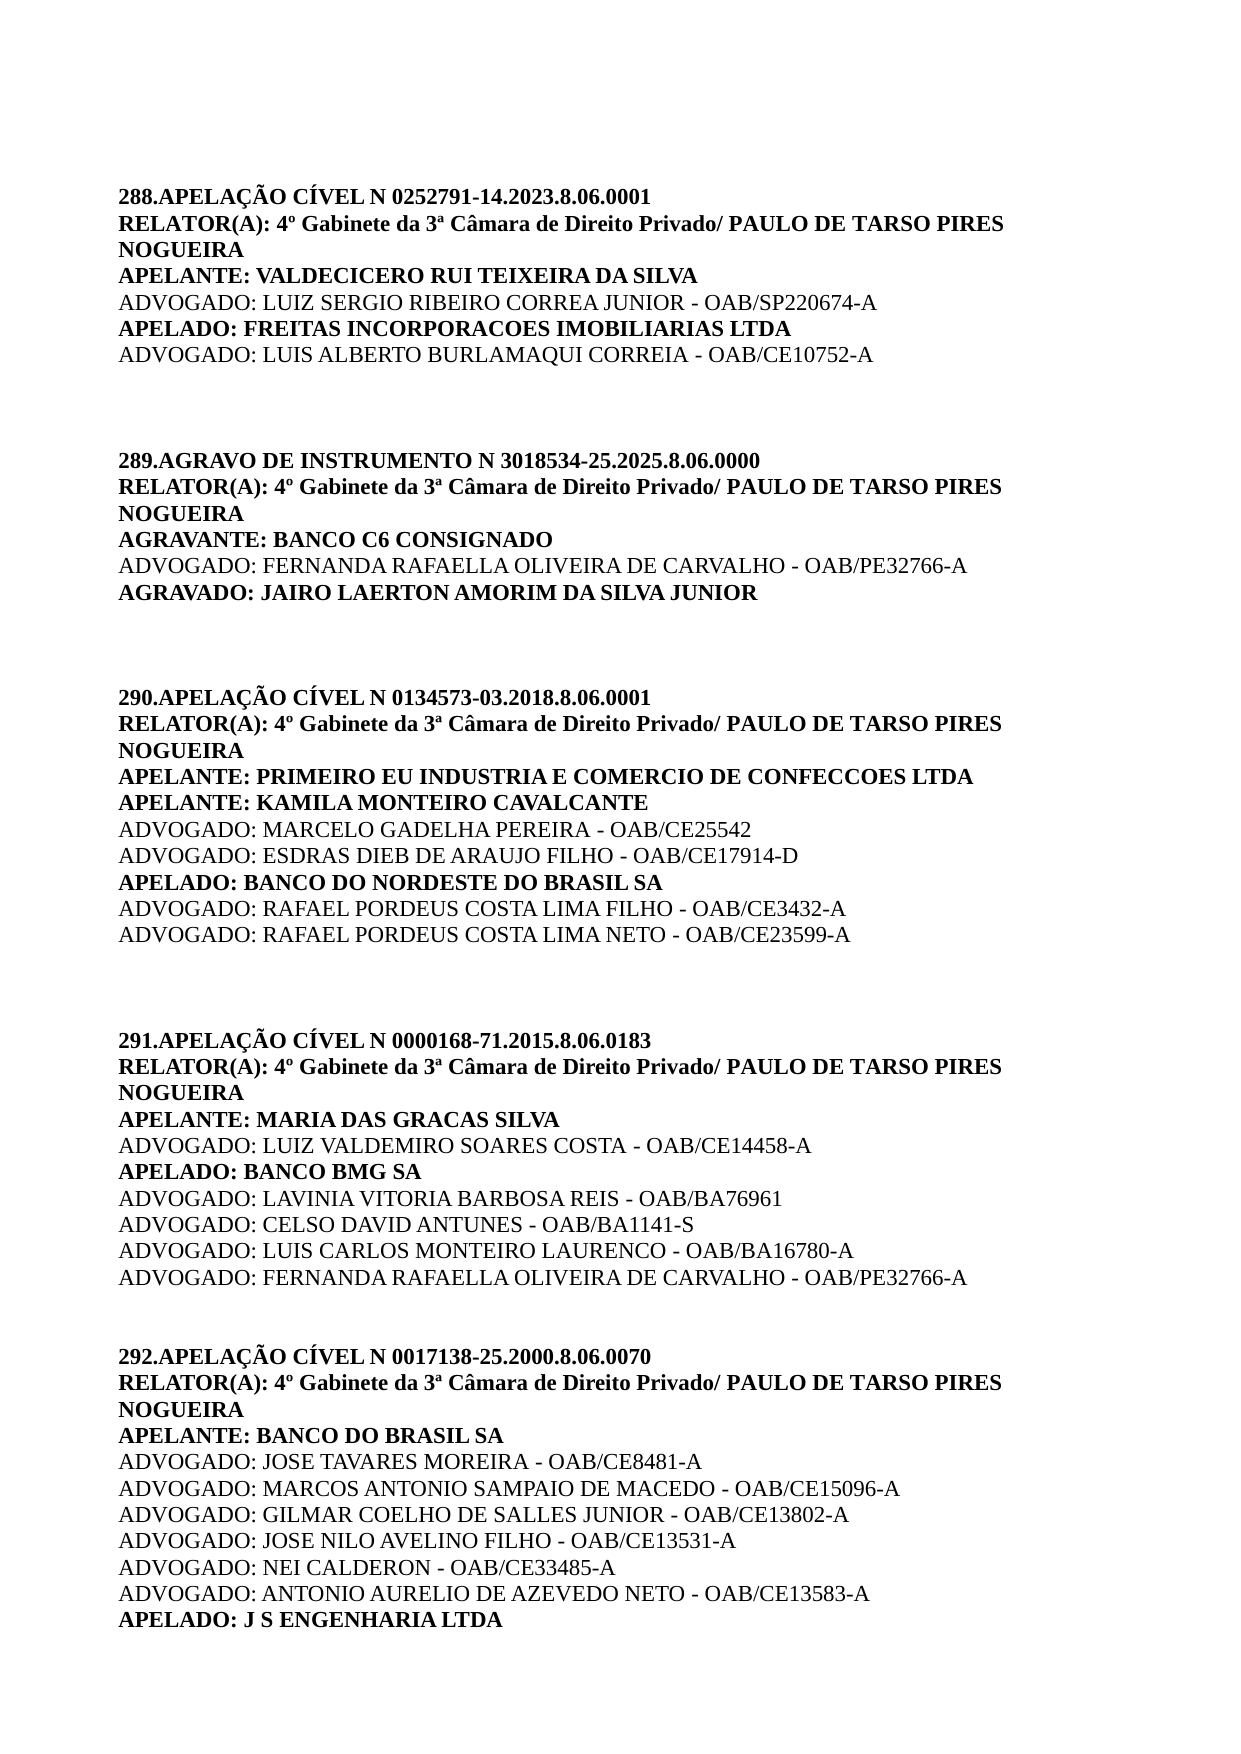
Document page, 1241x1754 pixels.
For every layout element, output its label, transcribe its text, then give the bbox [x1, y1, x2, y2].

text 288.APELAÇÃO CÍVEL N 0252791-14.2023.8.06.0001 RELATOR(A): 4º Gabinete da 3ª Câmara de Direito Privado/ PAULO DE TARSO PIRES NOGUEIRA APELANTE: VALDECICERO RUI TEIXEIRA DA SILVA ADVOGADO: LUIZ SERGIO RIBEIRO CORREA JUNIOR - OAB/SP220674-A APELADO: FREITAS INCORPORACOES IMOBILIARIAS LTDA ADVOGADO: LUIS ALBERTO BURLAMAQUI CORREIA - OAB/CE10752-A 289.AGRAVO DE INSTRUMENTO N 3018534-25.2025.8.06.0000 RELATOR(A): 4º Gabinete da 3ª Câmara de Direito Privado/ PAULO DE TARSO PIRES NOGUEIRA AGRAVANTE: BANCO C6 CONSIGNADO ADVOGADO: FERNANDA RAFAELLA OLIVEIRA DE CARVALHO - OAB/PE32766-A AGRAVADO: JAIRO LAERTON AMORIM DA SILVA JUNIOR 290.APELAÇÃO CÍVEL N 0134573-03.2018.8.06.0001 RELATOR(A): 4º Gabinete da 3ª Câmara de Direito Privado/ PAULO DE TARSO PIRES NOGUEIRA APELANTE: PRIMEIRO EU INDUSTRIA E COMERCIO DE CONFECCOES LTDA APELANTE: KAMILA MONTEIRO CAVALCANTE ADVOGADO: MARCELO GADELHA PEREIRA - OAB/CE25542 ADVOGADO: ESDRAS DIEB DE ARAUJO FILHO - OAB/CE17914-D APELADO: BANCO DO NORDESTE DO BRASIL SA ADVOGADO: RAFAEL PORDEUS COSTA LIMA FILHO - OAB/CE3432-A ADVOGADO: RAFAEL PORDEUS COSTA LIMA NETO - OAB/CE23599-A 291.APELAÇÃO CÍVEL N 0000168-71.2015.8.06.0183 RELATOR(A): 4º Gabinete da 3ª Câmara de Direito Privado/ PAULO DE TARSO PIRES NOGUEIRA APELANTE: MARIA DAS GRACAS SILVA ADVOGADO: LUIZ VALDEMIRO SOARES COSTA - OAB/CE14458-A APELADO: BANCO BMG SA ADVOGADO: LAVINIA VITORIA BARBOSA REIS - OAB/BA76961 ADVOGADO: CELSO DAVID ANTUNES - OAB/BA1141-S ADVOGADO: LUIS CARLOS MONTEIRO LAURENCO - OAB/BA16780-A ADVOGADO: FERNANDA RAFAELLA OLIVEIRA DE CARVALHO - OAB/PE32766-A 292.APELAÇÃO CÍVEL N 0017138-25.2000.8.06.0070 RELATOR(A): 4º Gabinete da 3ª Câmara de Direito Privado/ PAULO DE TARSO PIRES NOGUEIRA APELANTE: BANCO DO BRASIL SA ADVOGADO: JOSE TAVARES MOREIRA - OAB/CE8481-A ADVOGADO: MARCOS ANTONIO SAMPAIO DE MACEDO - OAB/CE15096-A ADVOGADO: GILMAR COELHO DE SALLES JUNIOR - OAB/CE13802-A ADVOGADO: JOSE NILO AVELINO FILHO - OAB/CE13531-A ADVOGADO: NEI CALDERON - OAB/CE33485-A ADVOGADO: ANTONIO AURELIO DE AZEVEDO NETO - OAB/CE13583-A APELADO: J S ENGENHARIA LTDA [118, 183, 1122, 1633]
